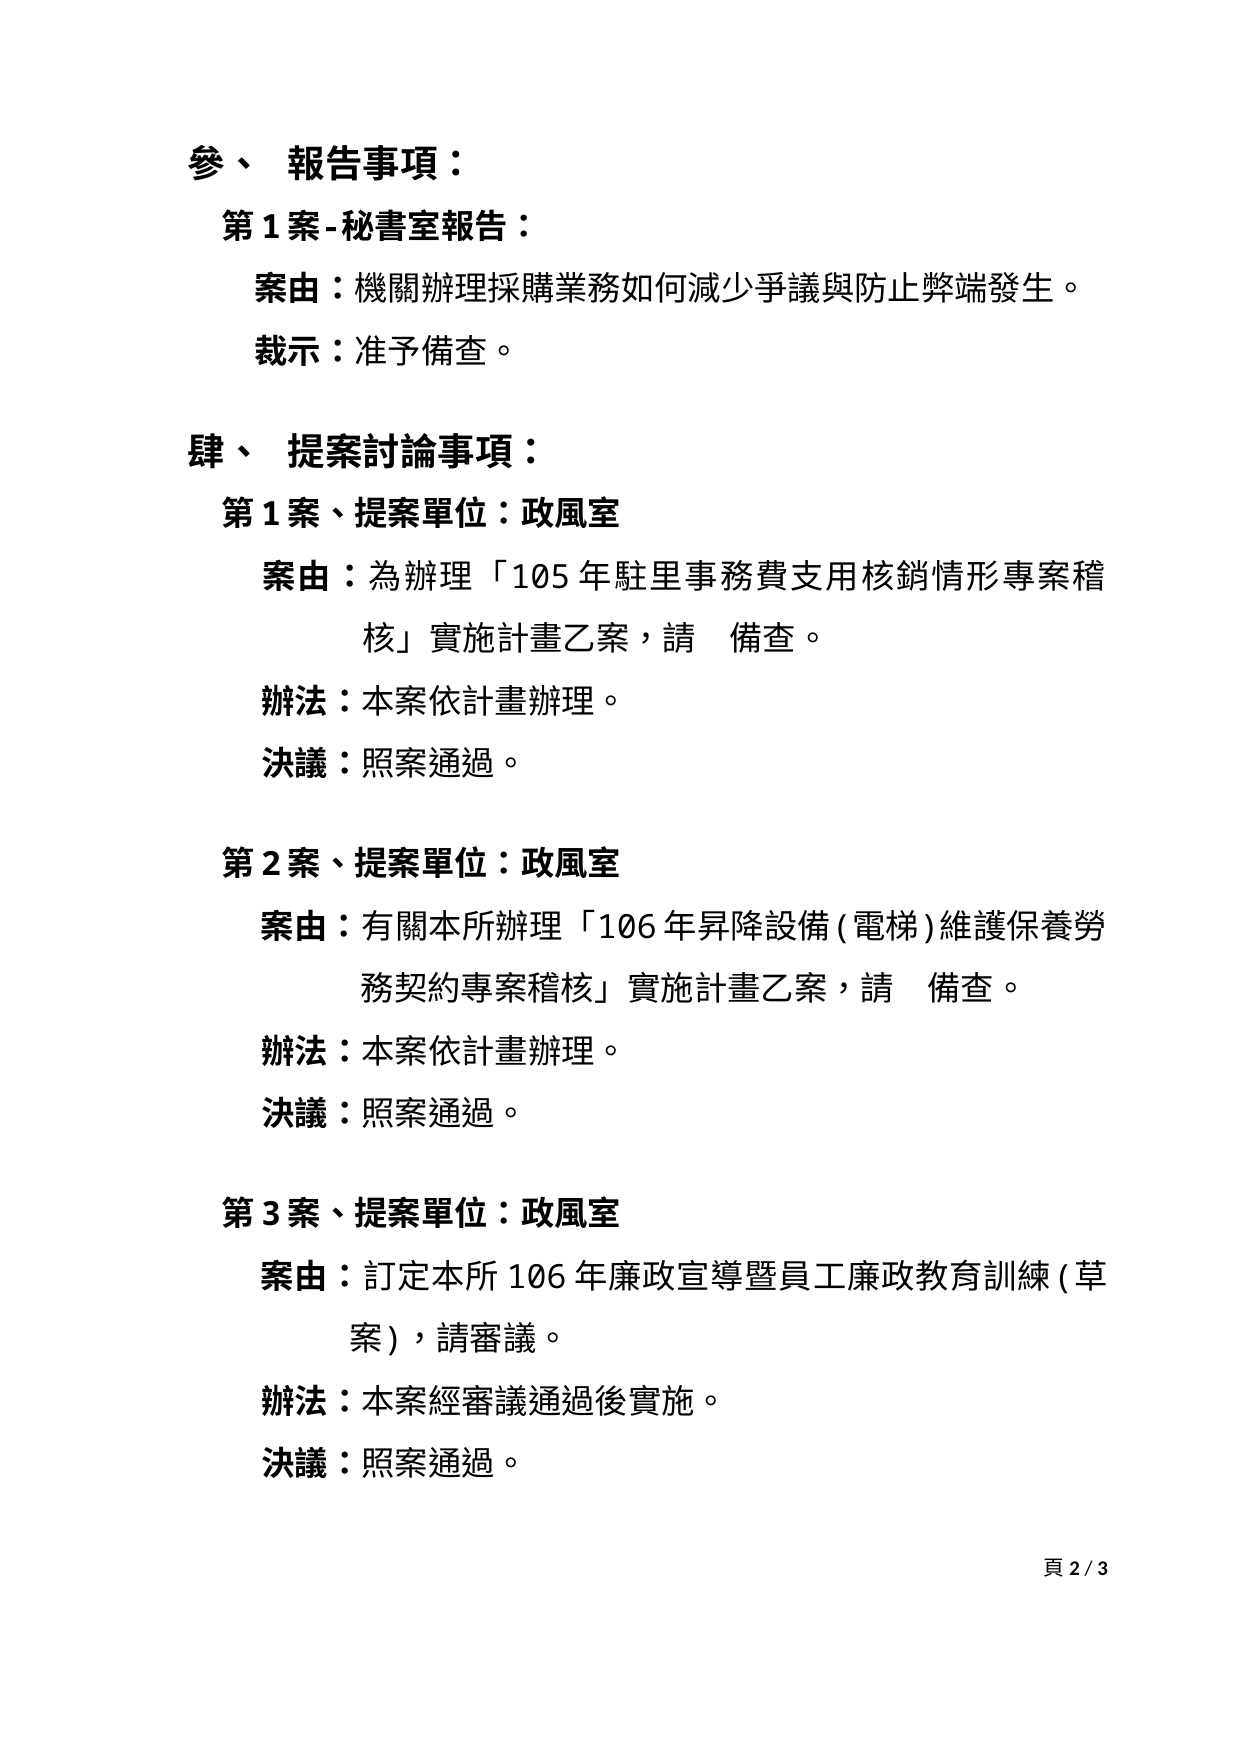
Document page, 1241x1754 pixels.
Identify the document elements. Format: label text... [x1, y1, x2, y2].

text 辦法：本案經審議通過後實施。 [187, 1357, 1107, 1419]
text 第2案、提案單位：政風室 [187, 819, 1107, 882]
text 肆、 提案討論事項： [187, 407, 1107, 469]
text 案由：訂定本所106年廉政宣導暨員工廉政教育訓練(草案)，請審議。 [260, 1232, 1107, 1357]
text 第1案、提案單位：政風室 [187, 469, 1107, 532]
text 案由：機關辦理採購業務如何減少爭議與防止弊端發生。 [254, 244, 1107, 307]
text 參、 報告事項： [187, 119, 1107, 182]
text 案由：為辦理「105年駐里事務費支用核銷情形專案稽核」實施計畫乙案，請 備查。 [262, 532, 1107, 657]
text 案由：有關本所辦理「106年昇降設備(電梯)維護保養勞務契約專案稽核」實施計畫乙案，請 備查。 [261, 882, 1107, 1007]
text 決議：照案通過。 [187, 719, 1107, 782]
text 裁示：准予備查。 [254, 307, 1107, 369]
text 辦法：本案依計畫辦理。 [187, 1007, 1107, 1069]
text 決議：照案通過。 [261, 1419, 1107, 1482]
text 辦法：本案依計畫辦理。 [187, 657, 1107, 719]
text 第1案-秘書室報告： [187, 182, 1107, 244]
text 第3案、提案單位：政風室 [187, 1169, 1107, 1232]
text 決議：照案通過。 [187, 1069, 1107, 1132]
